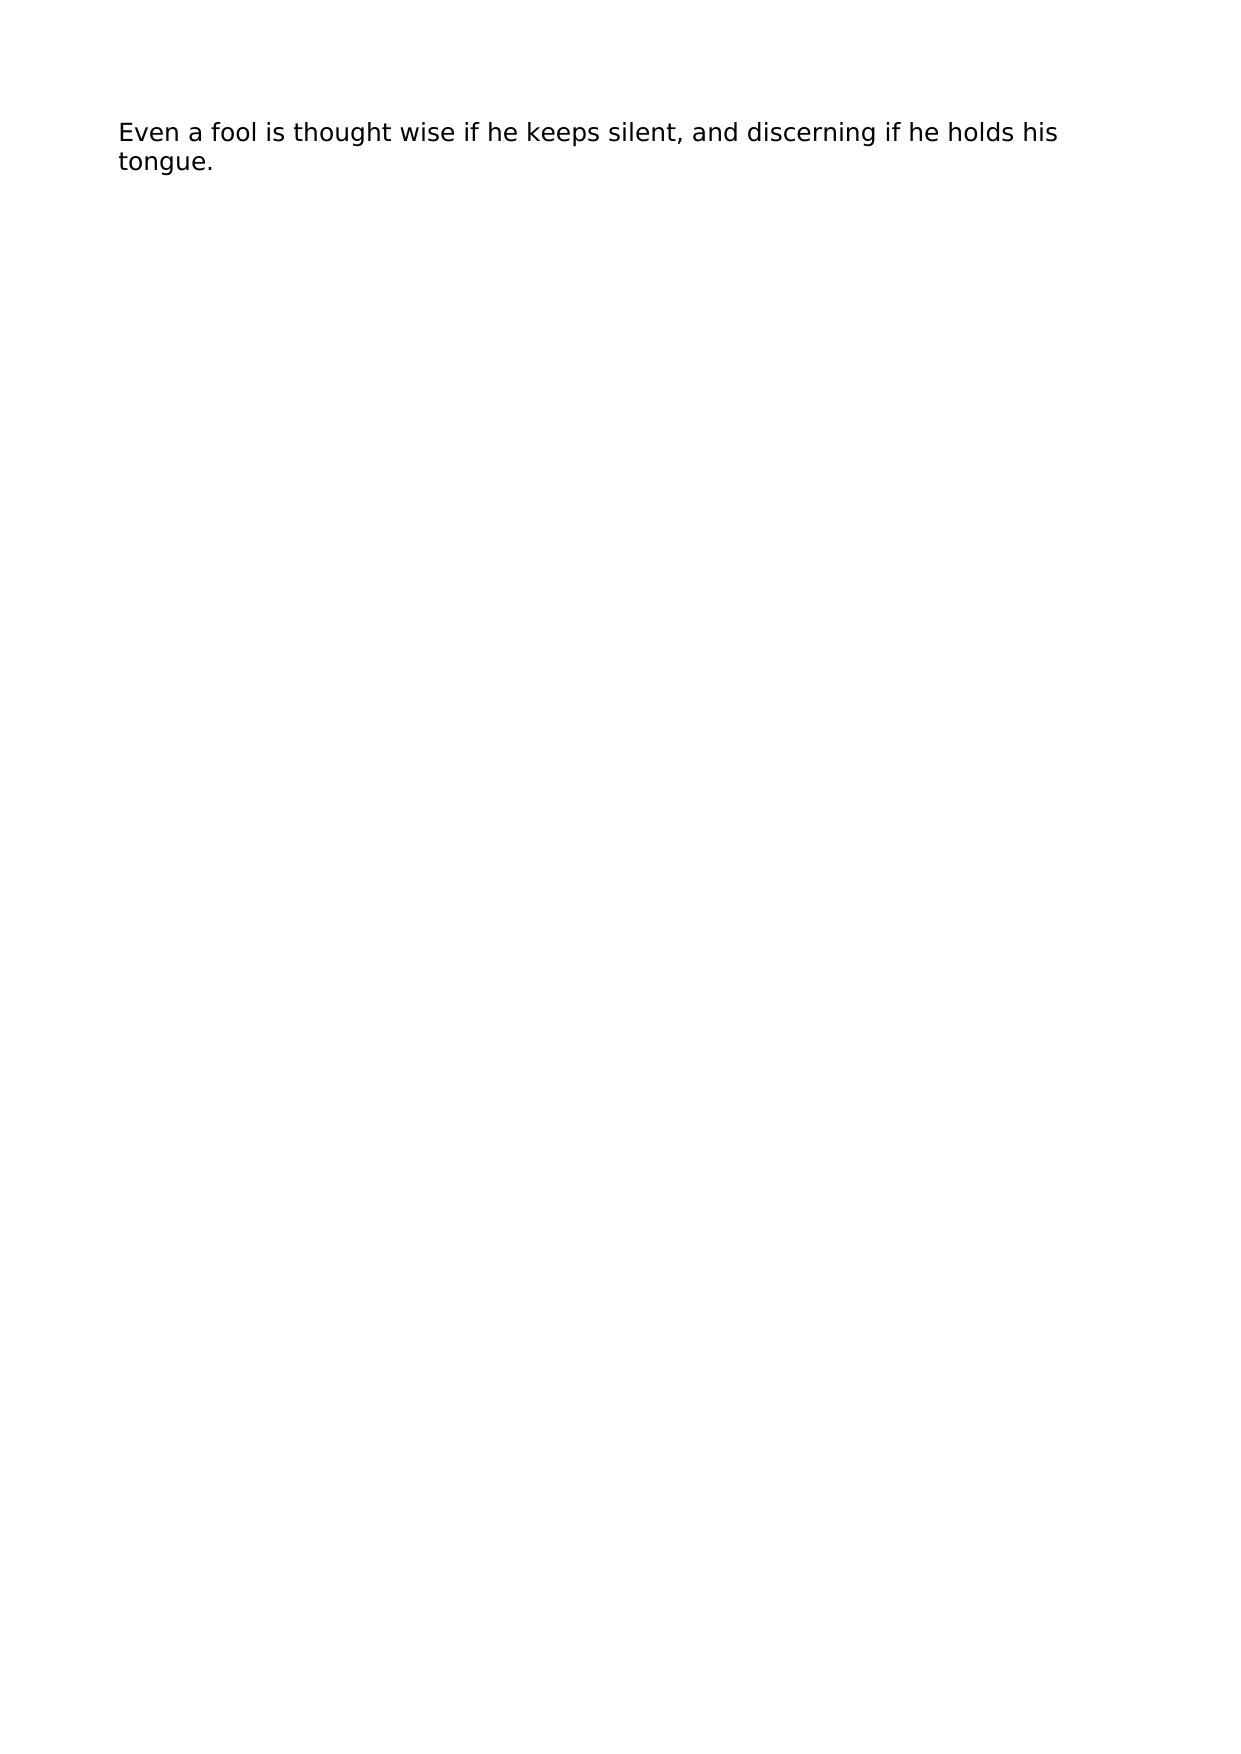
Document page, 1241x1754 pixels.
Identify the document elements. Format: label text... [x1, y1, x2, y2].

text Even a fool is thought wise if he keeps silent, and discerning if he holds his tongue. [118, 118, 1122, 176]
